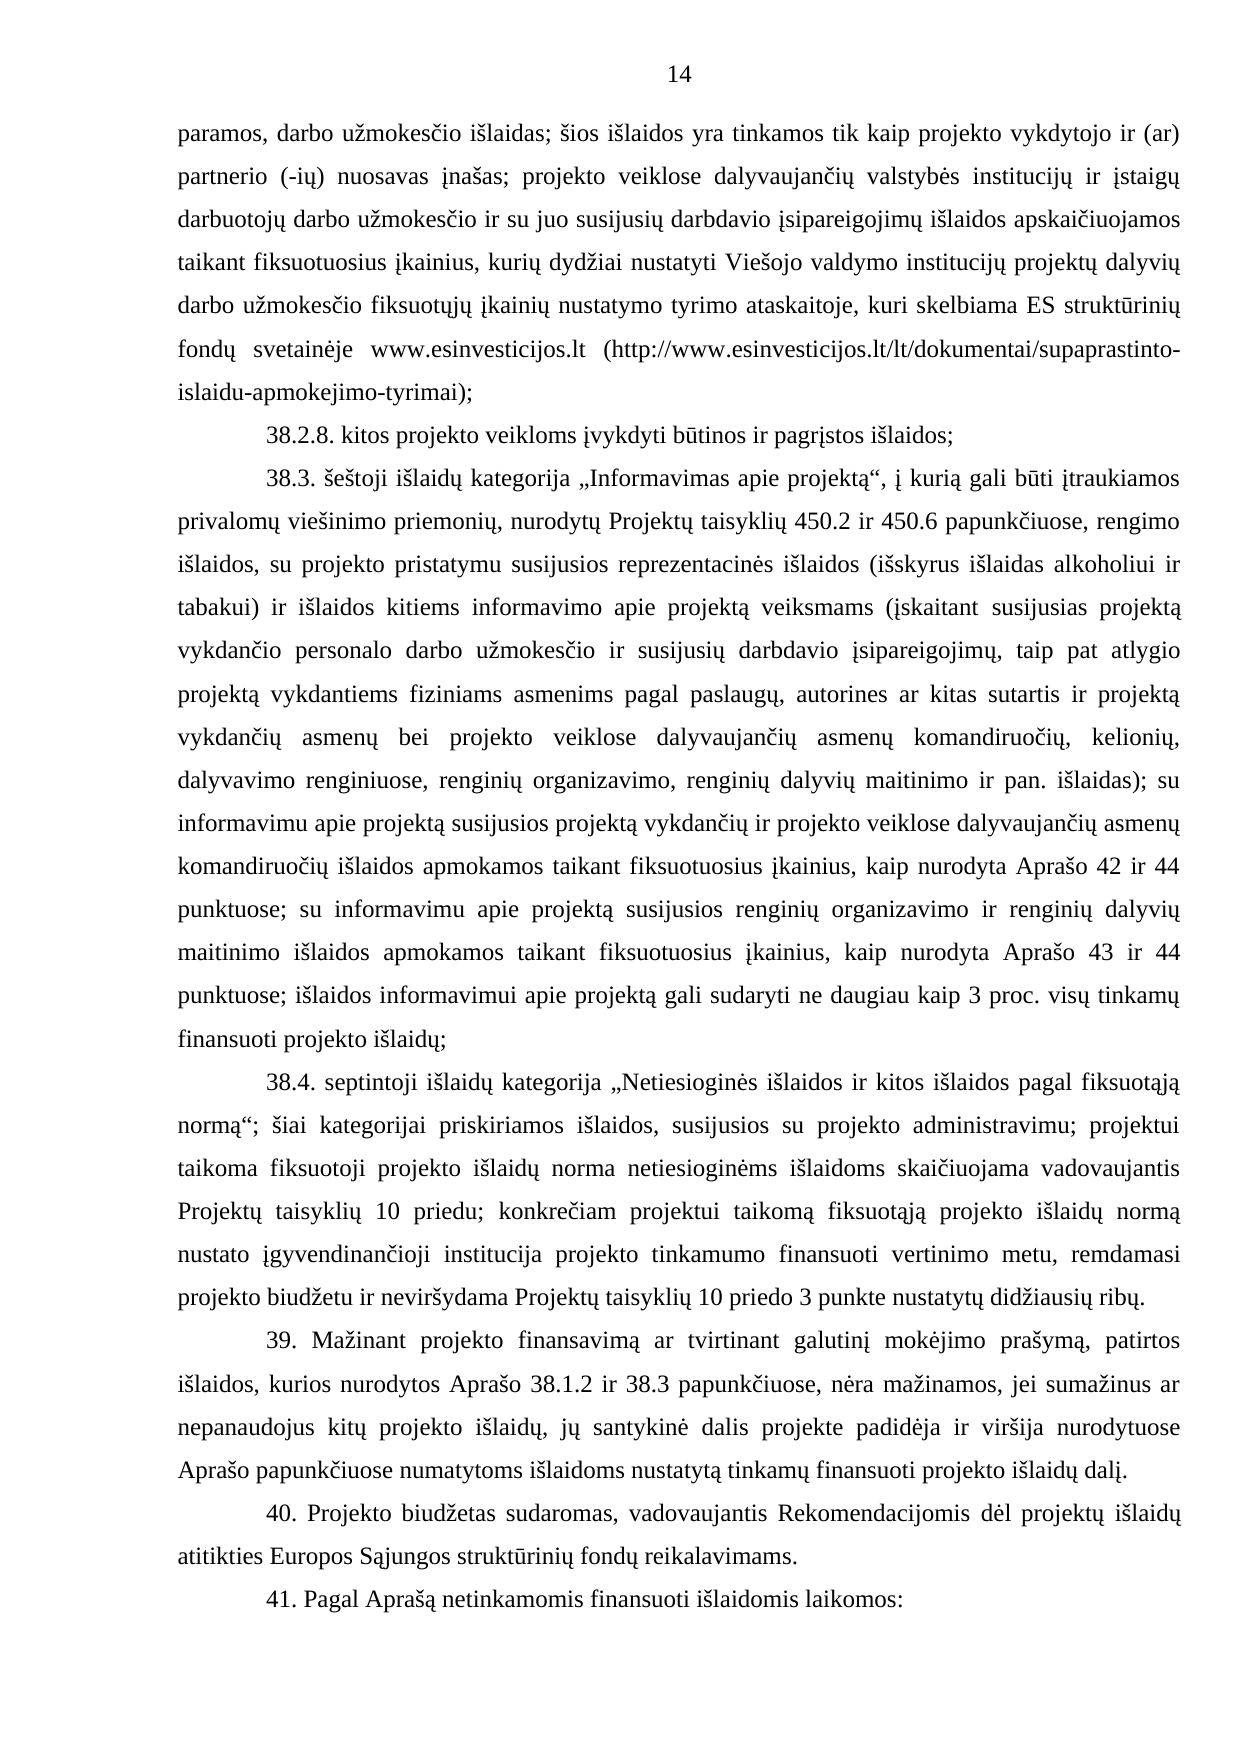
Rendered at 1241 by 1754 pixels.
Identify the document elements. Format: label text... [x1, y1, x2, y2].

text 38.3. šeštoji išlaidų kategorija „Informavimas apie projektą“, į kurią gali būti įtraukiamos privalomų viešinimo priemonių, nurodytų Projektų taisyklių 450.2 ir 450.6 papunkčiuose, rengimo išlaidos, su projekto pristatymu susijusios reprezentacinės išlaidos (išskyrus išlaidas alkoholiui ir tabakui) ir išlaidos kitiems informavimo apie projektą veiksmams (įskaitant susijusias projektą vykdančio personalo darbo užmokesčio ir susijusių darbdavio įsipareigojimų, taip pat atlygio projektą vykdantiems fiziniams asmenims pagal paslaugų, autorines ar kitas sutartis ir projektą vykdančių asmenų bei projekto veiklose dalyvaujančių asmenų komandiruočių, kelionių, dalyvavimo renginiuose, renginių organizavimo, renginių dalyvių maitinimo ir pan. išlaidas); su informavimu apie projektą susijusios projektą vykdančių ir projekto veiklose dalyvaujančių asmenų komandiruočių išlaidos apmokamos taikant fiksuotuosius įkainius, kaip nurodyta Aprašo 42 ir 44 punktuose; su informavimu apie projektą susijusios renginių organizavimo ir renginių dalyvių maitinimo išlaidos apmokamos taikant fiksuotuosius įkainius, kaip nurodyta Aprašo 43 ir 44 punktuose; išlaidos informavimui apie projektą gali sudaryti ne daugiau kaip 3 proc. visų tinkamų finansuoti projekto išlaidų; [177, 463, 1181, 1052]
text 40. Projekto biudžetas sudaromas, vadovaujantis Rekomendacijomis dėl projektų išlaidų atitikties Europos Sąjungos struktūrinių fondų reikalavimams. [177, 1498, 1181, 1570]
text 41. Pagal Aprašą netinkamomis finansuoti išlaidomis laikomos: [177, 1584, 1181, 1613]
text 39. Mažinant projekto finansavimą ar tvirtinant galutinį mokėjimo prašymą, patirtos išlaidos, kurios nurodytos Aprašo 38.1.2 ir 38.3 papunkčiuose, nėra mažinamos, jei sumažinus ar nepanaudojus kitų projekto išlaidų, jų santykinė dalis projekte padidėja ir viršija nurodytuose Aprašo papunkčiuose numatytoms išlaidoms nustatytą tinkamų finansuoti projekto išlaidų dalį. [177, 1326, 1181, 1484]
text paramos, darbo užmokesčio išlaidas; šios išlaidos yra tinkamos tik kaip projekto vykdytojo ir (ar) partnerio (-ių) nuosavas įnašas; projekto veiklose dalyvaujančių valstybės institucijų ir įstaigų darbuotojų darbo užmokesčio ir su juo susijusių darbdavio įsipareigojimų išlaidos apskaičiuojamos taikant fiksuotuosius įkainius, kurių dydžiai nustatyti Viešojo valdymo institucijų projektų dalyvių darbo užmokesčio fiksuotųjų įkainių nustatymo tyrimo ataskaitoje, kuri skelbiama ES struktūrinių fondų svetainėje www.esinvesticijos.lt (http://www.esinvesticijos.lt/lt/dokumentai/supaprastinto-islaidu-apmokejimo-tyrimai); [177, 118, 1181, 406]
text 38.2.8. kitos projekto veikloms įvykdyti būtinos ir pagrįstos išlaidos; [177, 420, 1181, 449]
text 38.4. septintoji išlaidų kategorija „Netiesioginės išlaidos ir kitos išlaidos pagal fiksuotąją normą“; šiai kategorijai priskiriamos išlaidos, susijusios su projekto administravimu; projektui taikoma fiksuotoji projekto išlaidų norma netiesioginėms išlaidoms skaičiuojama vadovaujantis Projektų taisyklių 10 priedu; konkrečiam projektui taikomą fiksuotąją projekto išlaidų normą nustato įgyvendinančioji institucija projekto tinkamumo finansuoti vertinimo metu, remdamasi projekto biudžetu ir neviršydama Projektų taisyklių 10 priedo 3 punkte nustatytų didžiausių ribų. [177, 1067, 1181, 1311]
